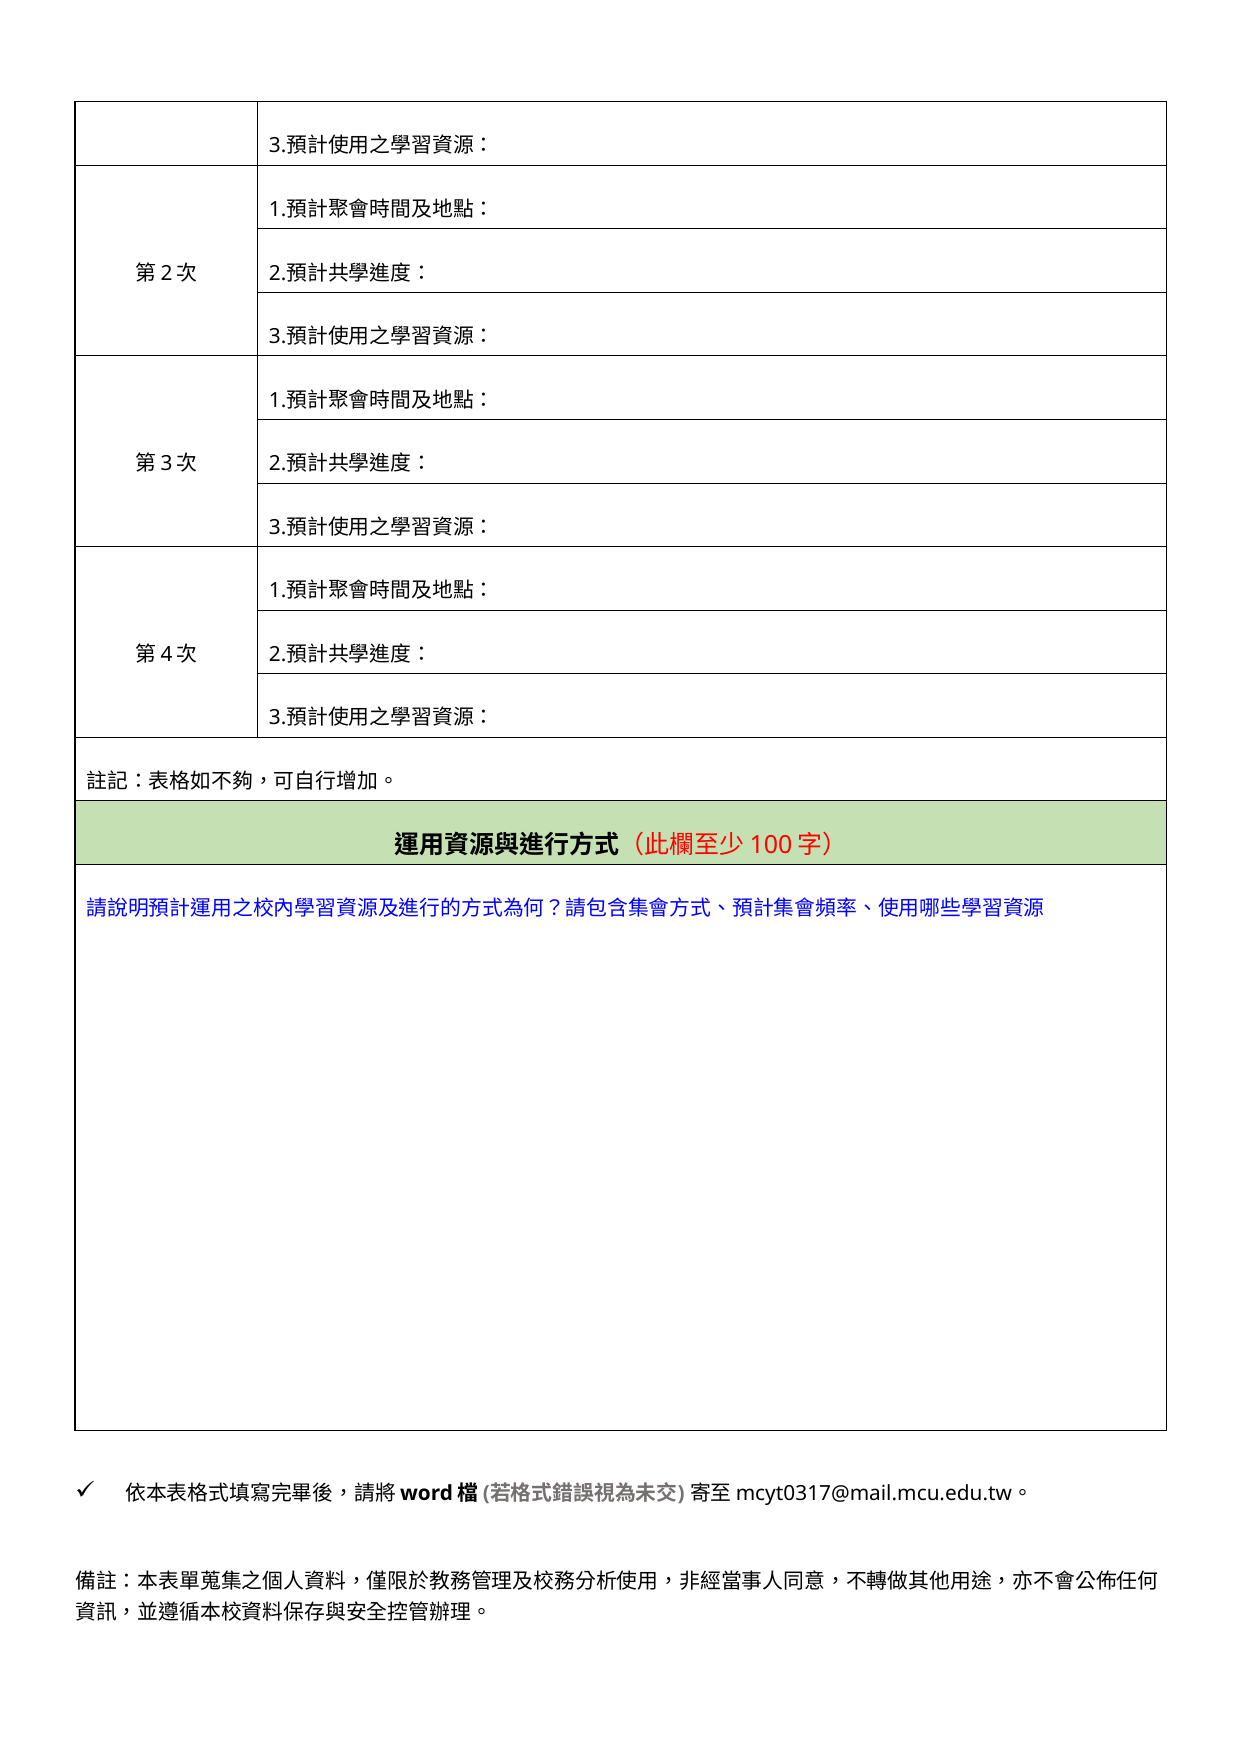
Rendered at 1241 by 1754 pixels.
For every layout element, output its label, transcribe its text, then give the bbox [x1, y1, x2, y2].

table_cell 2.預計共學進度： [258, 229, 1166, 292]
table_cell 3.預計使用之學習資源： [258, 293, 1166, 355]
table_cell 請說明預計運用之校內學習資源及進行的方式為何？請包含集會方式、預計集會頻率、使用哪些學習資源 [76, 865, 1166, 1430]
table_cell 2.預計共學進度： [258, 420, 1166, 482]
table_cell 運用資源與進行方式（此欄至少100字） [76, 801, 1166, 864]
table_cell 第2次 [76, 166, 257, 355]
table_cell [76, 102, 257, 165]
table_cell 1.預計聚會時間及地點： [258, 356, 1166, 419]
table_cell 2.預計共學進度： [258, 611, 1166, 673]
table_cell 1.預計聚會時間及地點： [258, 547, 1166, 609]
table_cell 第4次 [76, 547, 257, 737]
list 依本表格式填寫完畢後，請將word檔 (若格式錯誤視為未交) 寄至mcyt0317@mail.mcu.edu.tw。 [75, 1449, 1165, 1512]
table_cell 3.預計使用之學習資源： [258, 102, 1166, 165]
table_cell 3.預計使用之學習資源： [258, 674, 1166, 737]
table_cell 第3次 [76, 356, 257, 546]
table_cell 3.預計使用之學習資源： [258, 484, 1166, 546]
table_cell 註記：表格如不夠，可自行增加。 [76, 738, 1166, 800]
table_cell 1.預計聚會時間及地點： [258, 166, 1166, 228]
